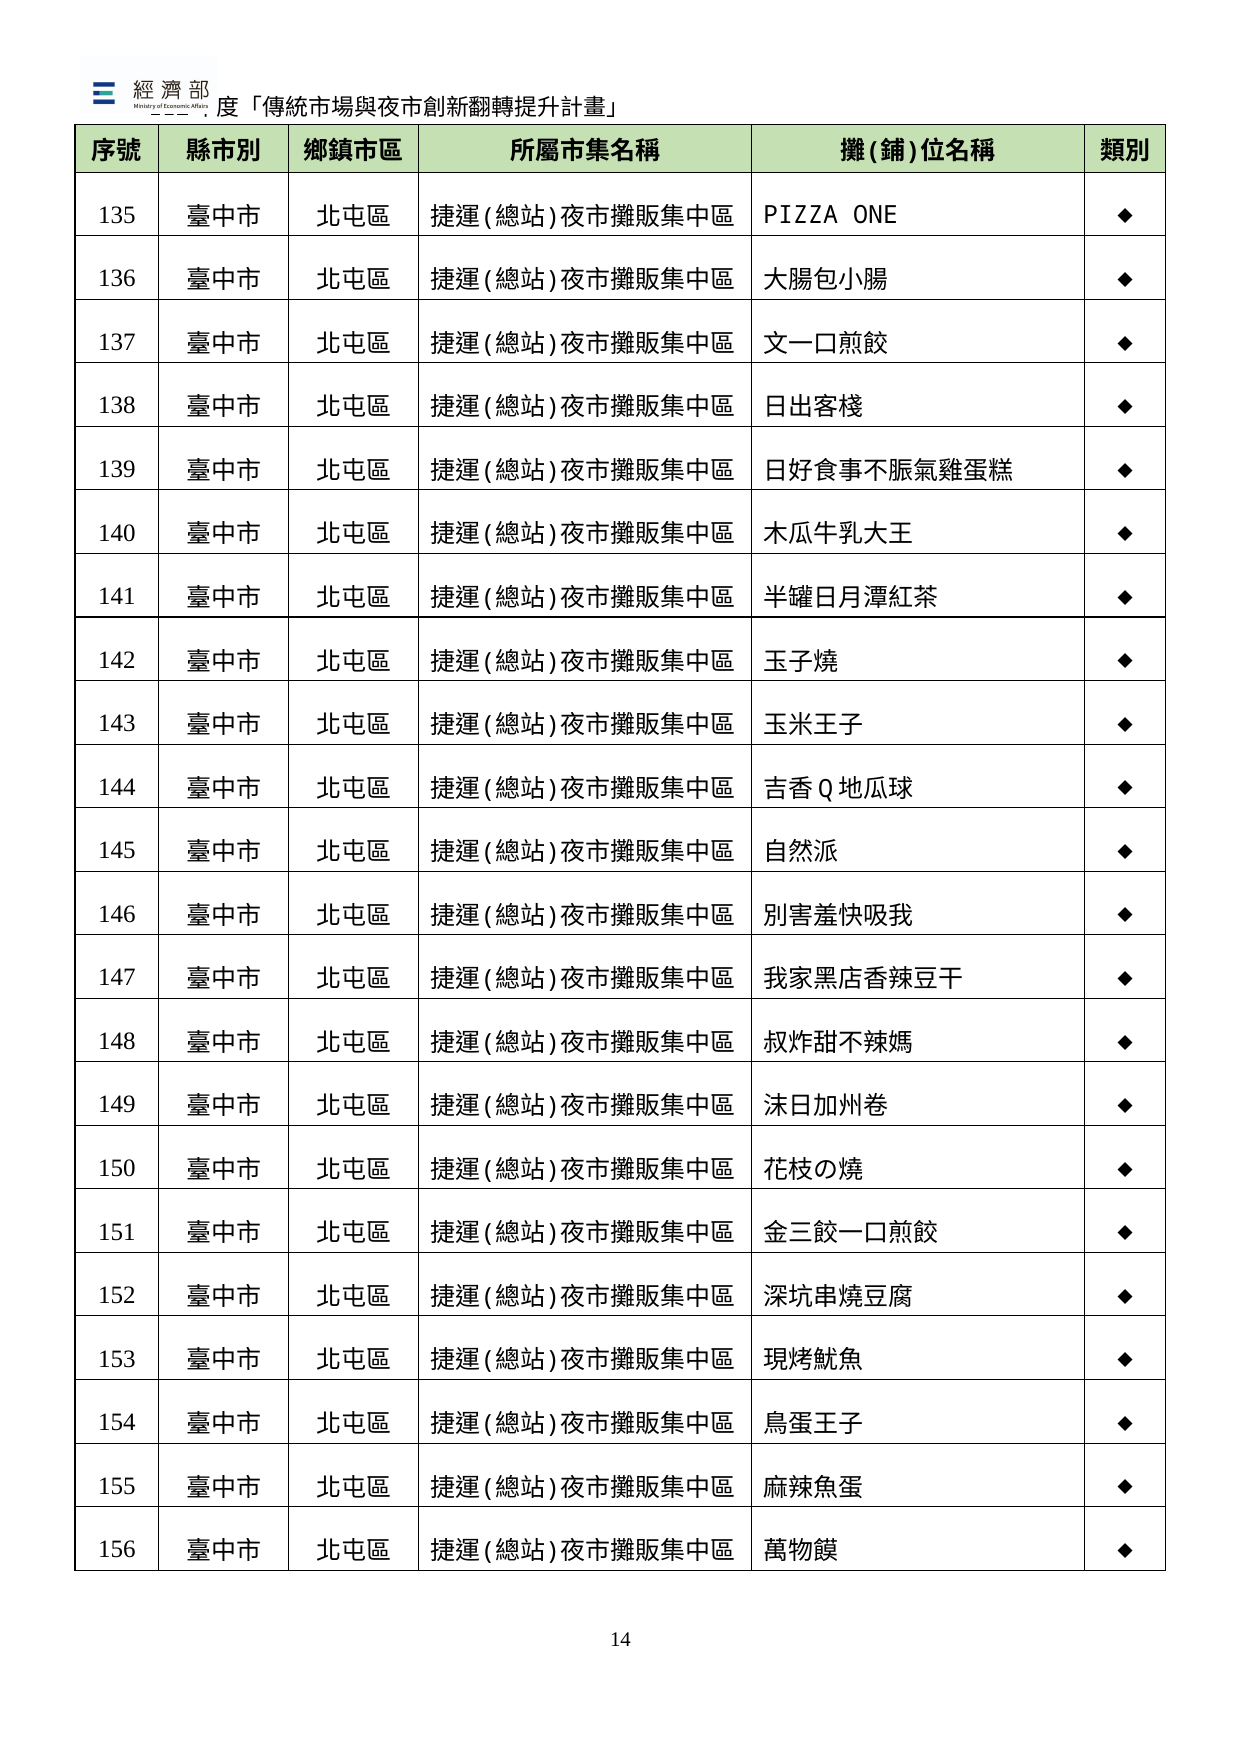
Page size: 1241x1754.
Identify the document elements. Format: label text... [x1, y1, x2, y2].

table_cell 143 [76, 681, 158, 743]
table_cell 木瓜牛乳大王 [752, 490, 1084, 553]
table_cell ◆ [1085, 872, 1165, 934]
table_cell 139 [76, 427, 158, 489]
table_cell 臺中市 [159, 490, 288, 553]
table_cell 151 [76, 1189, 158, 1252]
table_cell 日出客棧 [752, 363, 1084, 426]
table_cell ◆ [1085, 999, 1165, 1061]
table_cell 麻辣魚蛋 [752, 1444, 1084, 1506]
table_cell 捷運(總站)夜市攤販集中區 [419, 872, 751, 934]
table_cell 北屯區 [289, 935, 418, 998]
table_cell ◆ [1085, 1062, 1165, 1125]
table_cell 自然派 [752, 808, 1084, 871]
table_cell 北屯區 [289, 490, 418, 553]
table_cell ◆ [1085, 554, 1165, 616]
table_cell 捷運(總站)夜市攤販集中區 [419, 1126, 751, 1188]
table_cell 捷運(總站)夜市攤販集中區 [419, 1507, 751, 1569]
table_cell 捷運(總站)夜市攤販集中區 [419, 1189, 751, 1252]
table_cell ◆ [1085, 363, 1165, 426]
table_cell 北屯區 [289, 999, 418, 1061]
table_cell 北屯區 [289, 1507, 418, 1569]
table_cell ◆ [1085, 1126, 1165, 1188]
table_cell 138 [76, 363, 158, 426]
table_cell 臺中市 [159, 1380, 288, 1442]
table_cell 臺中市 [159, 1062, 288, 1125]
table_cell 臺中市 [159, 1507, 288, 1569]
table_cell 臺中市 [159, 681, 288, 743]
table_cell 153 [76, 1316, 158, 1379]
table_cell 臺中市 [159, 935, 288, 998]
table_cell 136 [76, 236, 158, 299]
table_cell 捷運(總站)夜市攤販集中區 [419, 1062, 751, 1125]
table_cell 北屯區 [289, 1062, 418, 1125]
table_cell 捷運(總站)夜市攤販集中區 [419, 173, 751, 235]
table_cell 花枝の燒 [752, 1126, 1084, 1188]
table_cell 北屯區 [289, 173, 418, 235]
table_cell 臺中市 [159, 999, 288, 1061]
table_cell 149 [76, 1062, 158, 1125]
table_cell 捷運(總站)夜市攤販集中區 [419, 554, 751, 616]
table_cell 日好食事不脤氣雞蛋糕 [752, 427, 1084, 489]
table_cell ◆ [1085, 1380, 1165, 1442]
table_cell 臺中市 [159, 363, 288, 426]
table_cell 臺中市 [159, 1444, 288, 1506]
table_cell 捷運(總站)夜市攤販集中區 [419, 300, 751, 362]
table_cell 捷運(總站)夜市攤販集中區 [419, 618, 751, 680]
table_cell 我家黑店香辣豆干 [752, 935, 1084, 998]
table_cell 金三餃一口煎餃 [752, 1189, 1084, 1252]
table_header 鄉鎮市區 [289, 125, 418, 172]
table_cell 137 [76, 300, 158, 362]
table_header 縣市別 [159, 125, 288, 172]
table_cell PIZZA ONE [752, 173, 1084, 235]
table_cell ◆ [1085, 618, 1165, 680]
table_cell 145 [76, 808, 158, 871]
table_cell 捷運(總站)夜市攤販集中區 [419, 681, 751, 743]
table_cell 144 [76, 745, 158, 807]
table_cell 北屯區 [289, 1316, 418, 1379]
table_cell 135 [76, 173, 158, 235]
table_cell 臺中市 [159, 1316, 288, 1379]
table_cell 現烤魷魚 [752, 1316, 1084, 1379]
table_cell 北屯區 [289, 1189, 418, 1252]
table_cell 142 [76, 618, 158, 680]
table_cell 臺中市 [159, 618, 288, 680]
table_cell 北屯區 [289, 681, 418, 743]
table_cell 臺中市 [159, 1253, 288, 1315]
table_cell 臺中市 [159, 872, 288, 934]
table_cell 大腸包小腸 [752, 236, 1084, 299]
table_cell 北屯區 [289, 300, 418, 362]
table_cell 臺中市 [159, 1189, 288, 1252]
table_cell ◆ [1085, 300, 1165, 362]
table_cell 吉香Q地瓜球 [752, 745, 1084, 807]
table_cell 北屯區 [289, 618, 418, 680]
table_cell 叔炸甜不辣媽 [752, 999, 1084, 1061]
table_cell 北屯區 [289, 745, 418, 807]
table_cell ◆ [1085, 1253, 1165, 1315]
table_header 類別 [1085, 125, 1165, 172]
table_cell 捷運(總站)夜市攤販集中區 [419, 363, 751, 426]
table_cell 臺中市 [159, 808, 288, 871]
table_cell 北屯區 [289, 1126, 418, 1188]
table_cell 捷運(總站)夜市攤販集中區 [419, 808, 751, 871]
table_cell ◆ [1085, 1444, 1165, 1506]
table_cell 捷運(總站)夜市攤販集中區 [419, 427, 751, 489]
table_cell ◆ [1085, 935, 1165, 998]
table_cell 147 [76, 935, 158, 998]
table_cell 沫日加州卷 [752, 1062, 1084, 1125]
table_cell 北屯區 [289, 1380, 418, 1442]
table_cell 臺中市 [159, 1126, 288, 1188]
table_cell 深坑串燒豆腐 [752, 1253, 1084, 1315]
table_cell ◆ [1085, 173, 1165, 235]
table_cell ◆ [1085, 490, 1165, 553]
table_cell 146 [76, 872, 158, 934]
table_cell 148 [76, 999, 158, 1061]
table_cell 捷運(總站)夜市攤販集中區 [419, 1380, 751, 1442]
table_cell 北屯區 [289, 554, 418, 616]
table_cell 臺中市 [159, 745, 288, 807]
table_cell 文一口煎餃 [752, 300, 1084, 362]
table_cell 臺中市 [159, 427, 288, 489]
table_cell ◆ [1085, 236, 1165, 299]
table_cell 鳥蛋王子 [752, 1380, 1084, 1442]
table_header 所屬市集名稱 [419, 125, 751, 172]
table_cell ◆ [1085, 808, 1165, 871]
table_cell 捷運(總站)夜市攤販集中區 [419, 745, 751, 807]
table_cell 捷運(總站)夜市攤販集中區 [419, 999, 751, 1061]
table_cell ◆ [1085, 1189, 1165, 1252]
table_header 序號 [76, 125, 158, 172]
table_cell 臺中市 [159, 173, 288, 235]
table_cell ◆ [1085, 1316, 1165, 1379]
table_cell 北屯區 [289, 236, 418, 299]
table_cell ◆ [1085, 1507, 1165, 1569]
table_cell 捷運(總站)夜市攤販集中區 [419, 490, 751, 553]
table_cell 玉米王子 [752, 681, 1084, 743]
table_cell ◆ [1085, 745, 1165, 807]
table_header 攤(鋪)位名稱 [752, 125, 1084, 172]
table_cell 155 [76, 1444, 158, 1506]
table_cell 152 [76, 1253, 158, 1315]
table_cell 150 [76, 1126, 158, 1188]
table_cell 臺中市 [159, 300, 288, 362]
table_cell 捷運(總站)夜市攤販集中區 [419, 1444, 751, 1506]
table_cell 北屯區 [289, 1253, 418, 1315]
table_cell 北屯區 [289, 427, 418, 489]
table_cell 捷運(總站)夜市攤販集中區 [419, 236, 751, 299]
table_cell 141 [76, 554, 158, 616]
table_cell 臺中市 [159, 554, 288, 616]
table_cell 154 [76, 1380, 158, 1442]
table_cell 156 [76, 1507, 158, 1569]
table_cell 捷運(總站)夜市攤販集中區 [419, 1253, 751, 1315]
table_cell 臺中市 [159, 236, 288, 299]
table_cell 別害羞快吸我 [752, 872, 1084, 934]
table_cell 捷運(總站)夜市攤販集中區 [419, 935, 751, 998]
table_cell 北屯區 [289, 363, 418, 426]
table_cell 玉子燒 [752, 618, 1084, 680]
table_cell 北屯區 [289, 872, 418, 934]
table_cell 半罐日月潭紅茶 [752, 554, 1084, 616]
table_cell 北屯區 [289, 808, 418, 871]
table_cell 北屯區 [289, 1444, 418, 1506]
table_cell ◆ [1085, 427, 1165, 489]
table_cell 捷運(總站)夜市攤販集中區 [419, 1316, 751, 1379]
table_cell 140 [76, 490, 158, 553]
table_cell ◆ [1085, 681, 1165, 743]
table_cell 萬物饃 [752, 1507, 1084, 1569]
